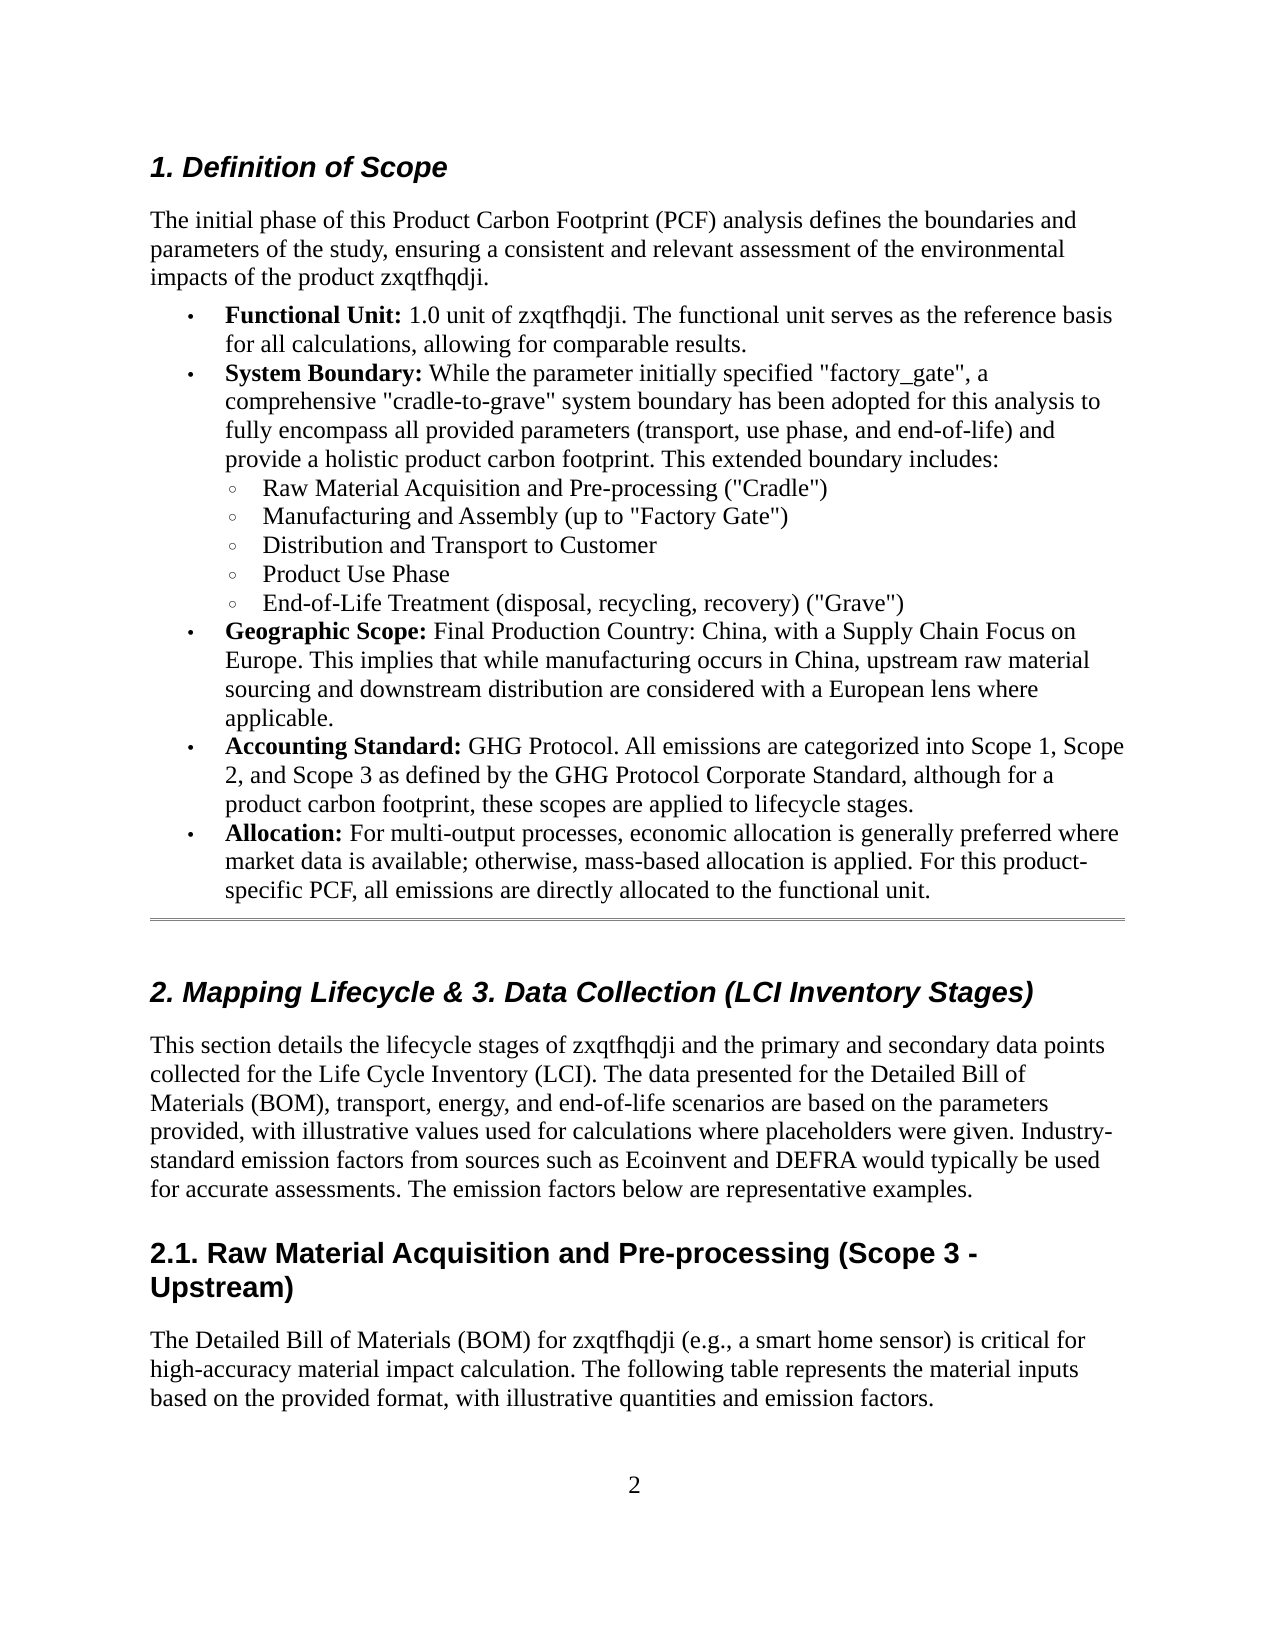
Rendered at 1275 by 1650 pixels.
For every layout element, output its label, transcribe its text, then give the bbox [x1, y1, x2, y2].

list Functional Unit: 1.0 unit of zxqtfhqdji. The functional unit serves as the reference basis for all calculations, allowing for comparable results. [187, 300, 1125, 358]
list Raw Material Acquisition and Pre-processing ("Cradle") [225, 473, 1125, 501]
list Allocation: For multi-output processes, economic allocation is generally preferred where market data is available; otherwise, mass-based allocation is applied. For this product-specific PCF, all emissions are directly allocated to the functional unit. [187, 818, 1125, 904]
subtitle 2.1. Raw Material Acquisition and Pre-processing (Scope 3 - Upstream) [150, 1237, 1125, 1304]
text This section details the lifecycle stages of zxqtfhqdji and the primary and secondary data points collected for the Life Cycle Inventory (LCI). The data presented for the Detailed Bill of Materials (BOM), transport, energy, and end-of-life scenarios are based on the parameters provided, with illustrative values used for calculations where placeholders were given. Industry-standard emission factors from sources such as Ecoinvent and DEFRA would typically be used for accurate assessments. The emission factors below are representative examples. [150, 1030, 1125, 1203]
subtitle 2. Mapping Lifecycle & 3. Data Collection (LCI Inventory Stages) [150, 975, 1125, 1009]
subtitle 1. Definition of Scope [150, 150, 1125, 183]
list End-of-Life Treatment (disposal, recycling, recovery) ("Grave") [225, 588, 1125, 616]
text The initial phase of this Product Carbon Footprint (PCF) analysis defines the boundaries and parameters of the study, ensuring a consistent and relevant assessment of the environmental impacts of the product zxqtfhqdji. [150, 205, 1125, 291]
list Geographic Scope: Final Production Country: China, with a Supply Chain Focus on Europe. This implies that while manufacturing occurs in China, upstream raw material sourcing and downstream distribution are considered with a European lens where applicable. [187, 616, 1125, 731]
list System Boundary: While the parameter initially specified "factory_gate", a comprehensive "cradle-to-grave" system boundary has been adopted for this analysis to fully encompass all provided parameters (transport, use phase, and end-of-life) and provide a holistic product carbon footprint. This extended boundary includes: [187, 358, 1125, 473]
list Product Use Phase [225, 559, 1125, 588]
list Distribution and Transport to Customer [225, 530, 1125, 559]
list Accounting Standard: GHG Protocol. All emissions are categorized into Scope 1, Scope 2, and Scope 3 as defined by the GHG Protocol Corporate Standard, although for a product carbon footprint, these scopes are applied to lifecycle stages. [187, 731, 1125, 818]
list Manufacturing and Assembly (up to "Factory Gate") [225, 501, 1125, 530]
text The Detailed Bill of Materials (BOM) for zxqtfhqdji (e.g., a smart home sensor) is critical for high-accuracy material impact calculation. The following table represents the material inputs based on the provided format, with illustrative quantities and emission factors. [150, 1325, 1125, 1411]
